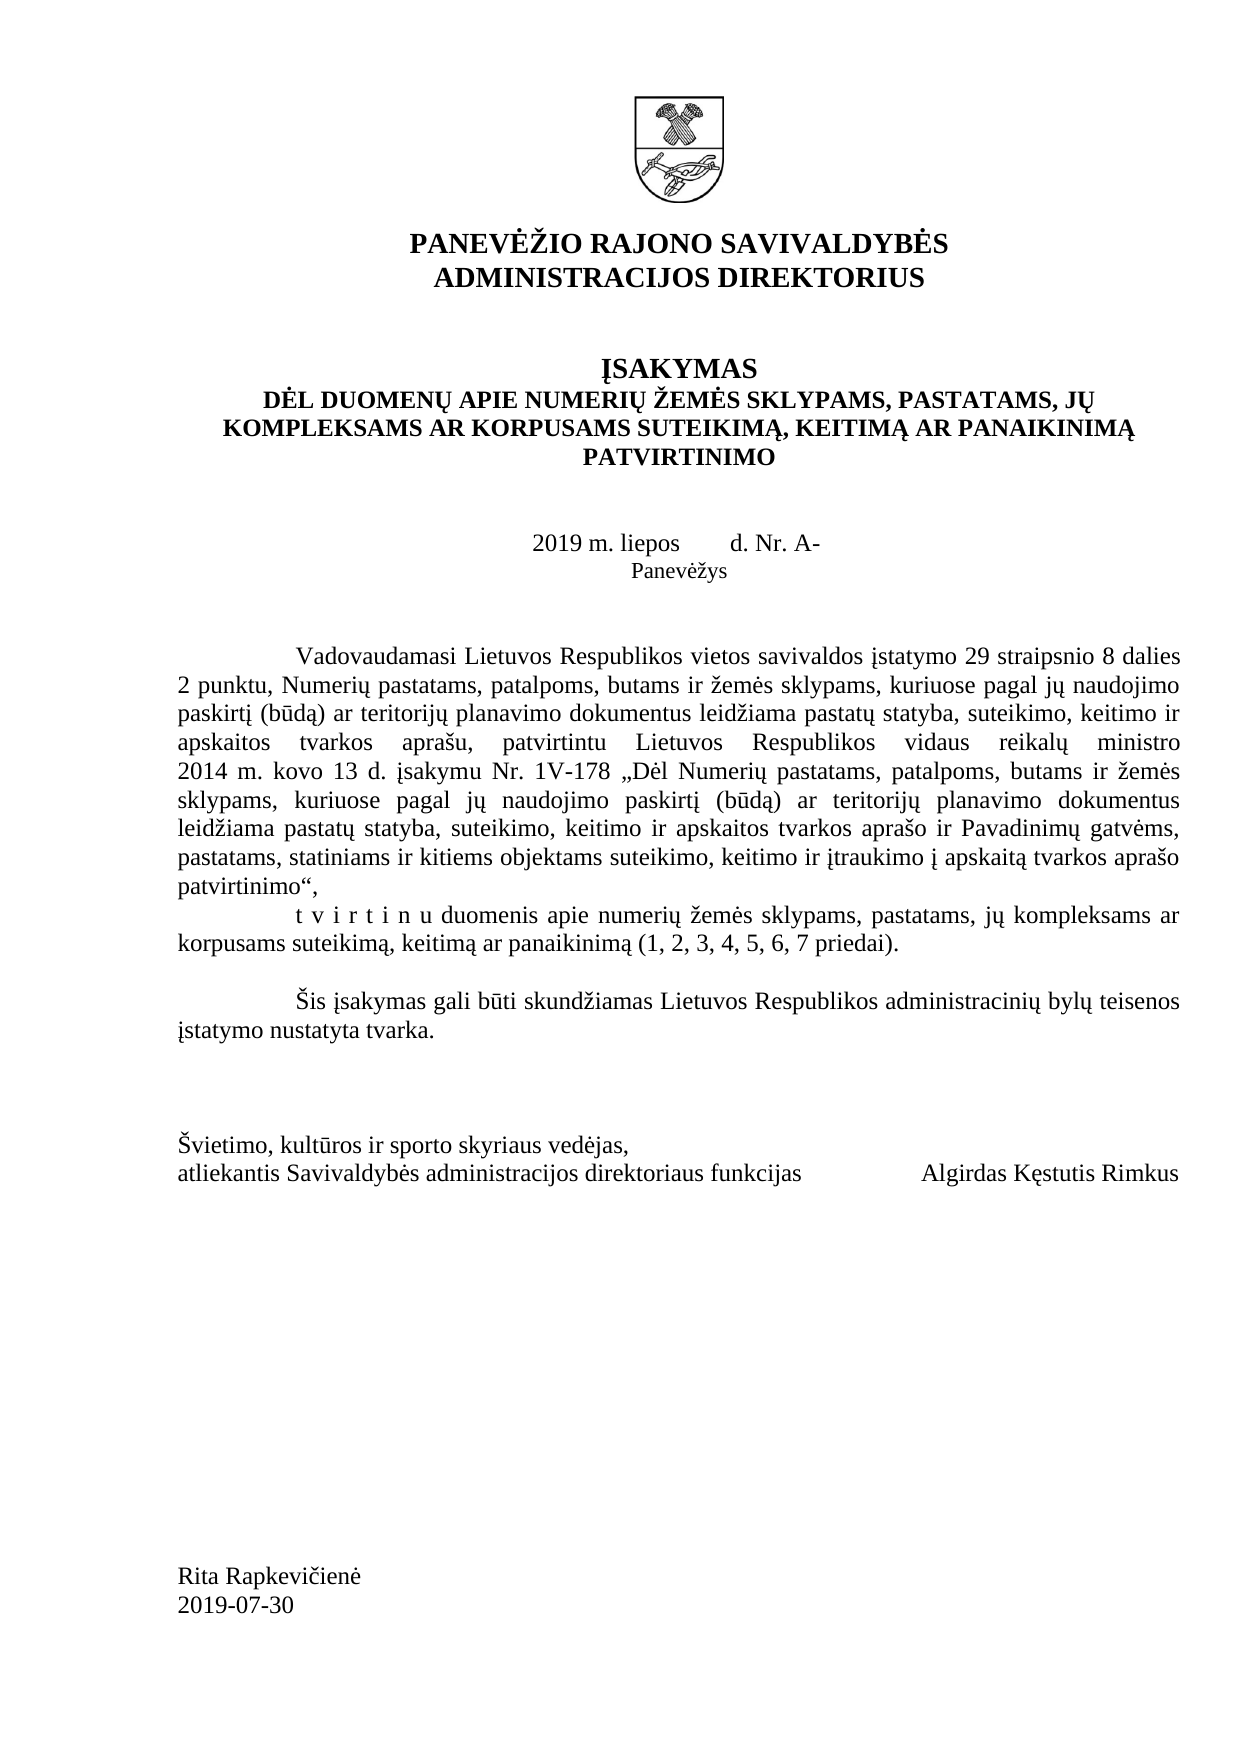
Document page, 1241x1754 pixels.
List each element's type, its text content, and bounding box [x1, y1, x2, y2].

text Rita Rapkevičienė [177, 1561, 1181, 1590]
text Vadovaudamasi Lietuvos Respublikos vietos savivaldos įstatymo 29 straipsnio 8 dalies 2 punktu, Numerių pastatams, patalpoms, butams ir žemės sklypams, kuriuose pagal jų naudojimo paskirtį (būdą) ar teritorijų planavimo dokumentus leidžiama pastatų statyba, suteikimo, keitimo ir apskaitos tvarkos aprašu, patvirtintu Lietuvos Respublikos vidaus reikalų ministro 2014 m. kovo 13 d. įsakymu Nr. 1V-178 „Dėl Numerių pastatams, patalpoms, butams ir žemės sklypams, kuriuose pagal jų naudojimo paskirtį (būdą) ar teritorijų planavimo dokumentus leidžiama pastatų statyba, suteikimo, keitimo ir apskaitos tvarkos aprašo ir Pavadinimų gatvėms, pastatams, statiniams ir kitiems objektams suteikimo, keitimo ir įtraukimo į apskaitą tvarkos aprašo patvirtinimo“, [177, 641, 1181, 900]
text atliekantis Savivaldybės administracijos direktoriaus funkcijas Algirdas Kęstutis Rimkus [177, 1158, 1181, 1187]
text Šis įsakymas gali būti skundžiamas Lietuvos Respublikos administracinių bylų teisenos įstatymo nustatyta tvarka. [177, 986, 1181, 1043]
text 2019-07-30 [177, 1590, 1181, 1618]
text 2019 m. liepos d. Nr. A- [177, 528, 1181, 557]
text DĖL DUOMENŲ APIE NUMERIŲ ŽEMĖS SKLYPAMS, PASTATAMS, JŲ KOMPLEKSAMS AR KORPUSAMS SUTEIKIMĄ, KEITIMĄ AR PANAIKINIMĄ PATVIRTINIMO [177, 385, 1181, 471]
text Švietimo, kultūros ir sporto skyriaus vedėjas, [177, 1130, 1181, 1158]
text t v i r t i n u duomenis apie numerių žemės sklypams, pastatams, jų kompleksams ar korpusams suteikimą, keitimą ar panaikinimą (1, 2, 3, 4, 5, 6, 7 priedai). [177, 900, 1181, 957]
text Panevėžys [177, 557, 1181, 583]
